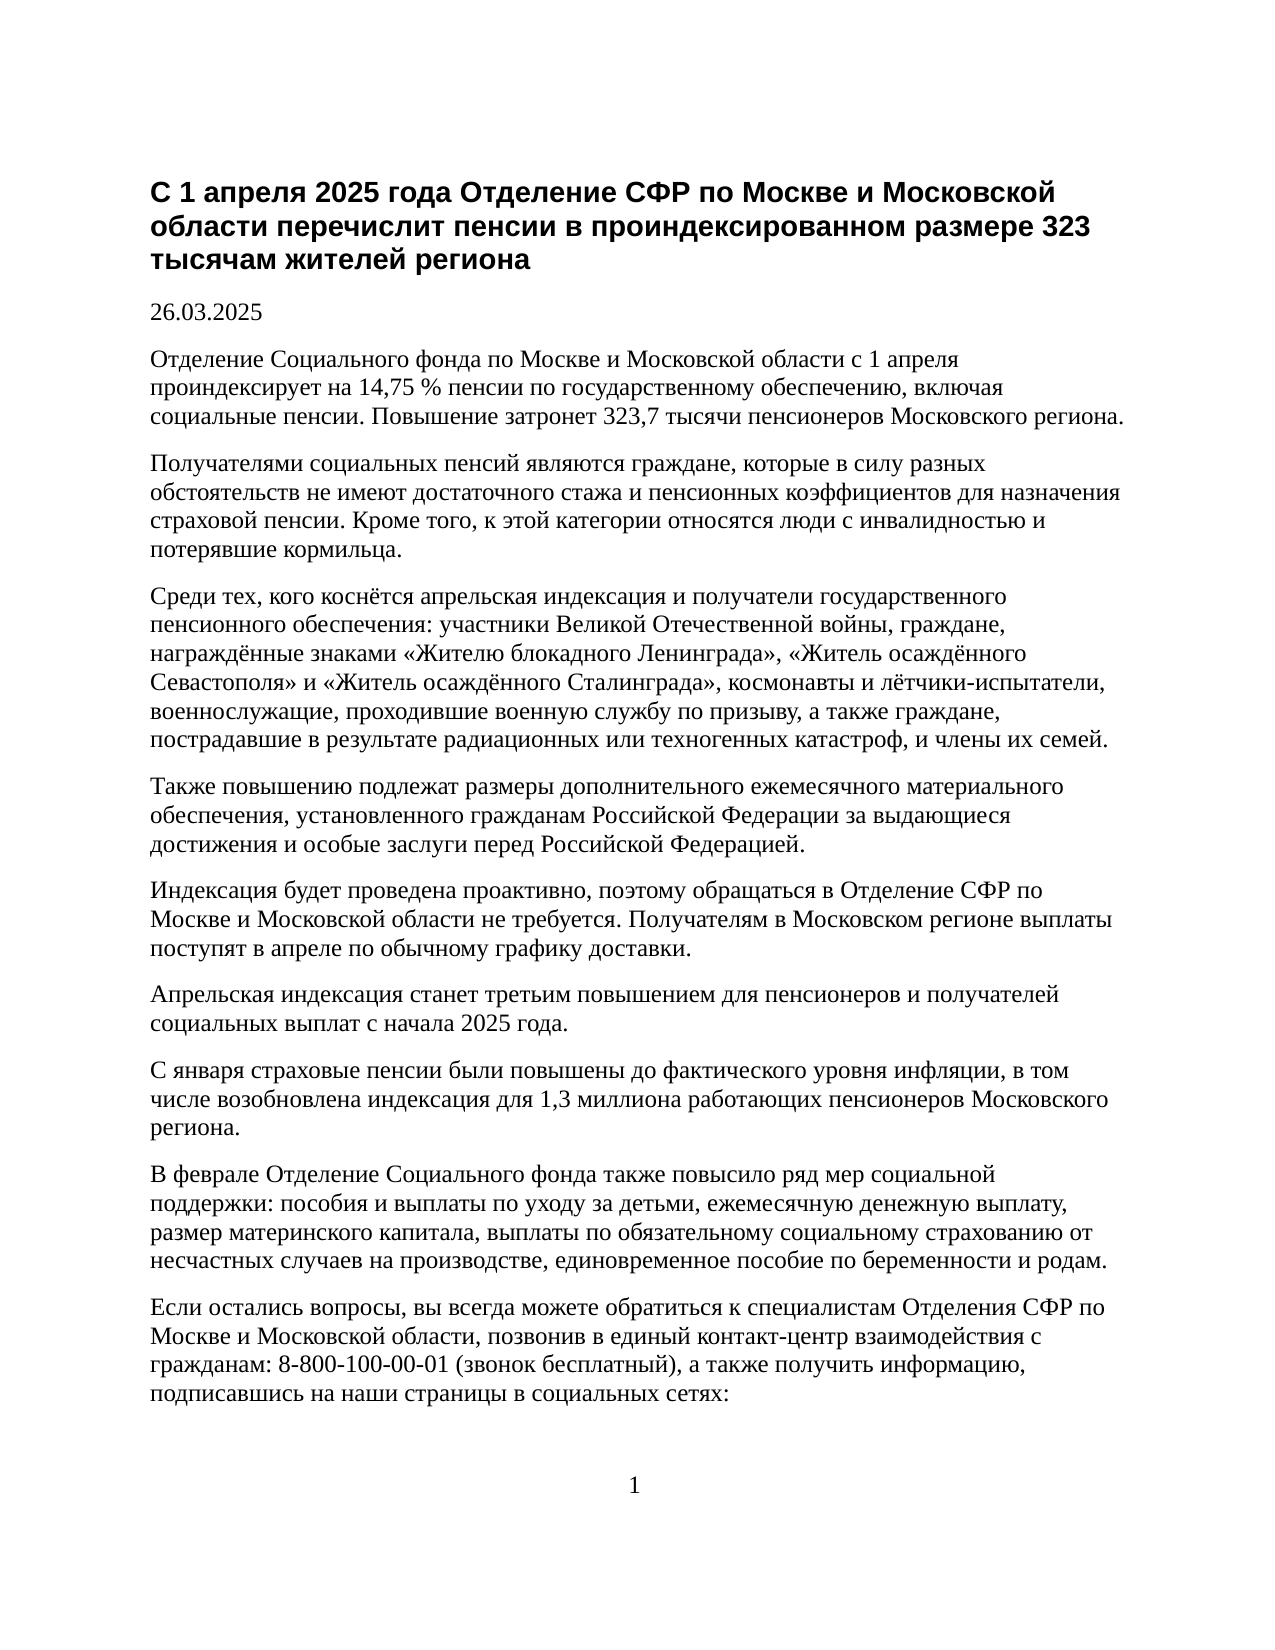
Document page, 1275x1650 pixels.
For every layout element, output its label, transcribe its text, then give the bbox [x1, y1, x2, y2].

text С января страховые пенсии были повышены до фактического уровня инфляции, в том числе возобновлена индексация для 1,3 миллиона работающих пенсионеров Московского региона. [150, 1055, 1125, 1141]
text Апрельская индексация станет третьим повышением для пенсионеров и получателей социальных выплат с начала 2025 года. [150, 979, 1125, 1037]
text 26.03.2025 [150, 297, 1125, 326]
subtitle С 1 апреля 2025 года Отделение СФР по Москве и Московской области перечислит пенсии в проиндексированном размере 323 тысячам жителей региона [150, 175, 1125, 276]
text Индексация будет проведена проактивно, поэтому обращаться в Отделение СФР по Москве и Московской области не требуется. Получателям в Московском регионе выплаты поступят в апреле по обычному графику доставки. [150, 875, 1125, 962]
text Получателями социальных пенсий являются граждане, которые в силу разных обстоятельств не имеют достаточного стажа и пенсионных коэффициентов для назначения страховой пенсии. Кроме того, к этой категории относятся люди с инвалидностью и потерявшие кормильца. [150, 448, 1125, 563]
text Также повышению подлежат размеры дополнительного ежемесячного материального обеспечения, установленного гражданам Российской Федерации за выдающиеся достижения и особые заслуги перед Российской Федерацией. [150, 771, 1125, 857]
text Среди тех, кого коснётся апрельская индексация и получатели государственного пенсионного обеспечения: участники Великой Отечественной войны, граждане, награждённые знаками «Жителю блокадного Ленинграда», «Житель осаждённого Севастополя» и «Житель осаждённого Сталинграда», космонавты и лётчики-испытатели, военнослужащие, проходившие военную службу по призыву, а также граждане, пострадавшие в результате радиационных или техногенных катастроф, и члены их семей. [150, 581, 1125, 753]
text Если остались вопросы, вы всегда можете обратиться к специалистам Отделения СФР по Москве и Московской области, позвонив в единый контакт-центр взаимодействия с гражданам: 8-800-100-00-01 (звонок бесплатный), а также получить информацию, подписавшись на наши страницы в социальных сетях: [150, 1292, 1125, 1407]
text Отделение Социального фонда по Москве и Московской области с 1 апреля проиндексирует на 14,75 % пенсии по государственному обеспечению, включая социальные пенсии. Повышение затронет 323,7 тысячи пенсионеров Московского региона. [150, 344, 1125, 430]
text В феврале Отделение Социального фонда также повысило ряд мер социальной поддержки: пособия и выплаты по уходу за детьми, ежемесячную денежную выплату, размер материнского капитала, выплаты по обязательному социальному страхованию от несчастных случаев на производстве, единовременное пособие по беременности и родам. [150, 1159, 1125, 1274]
